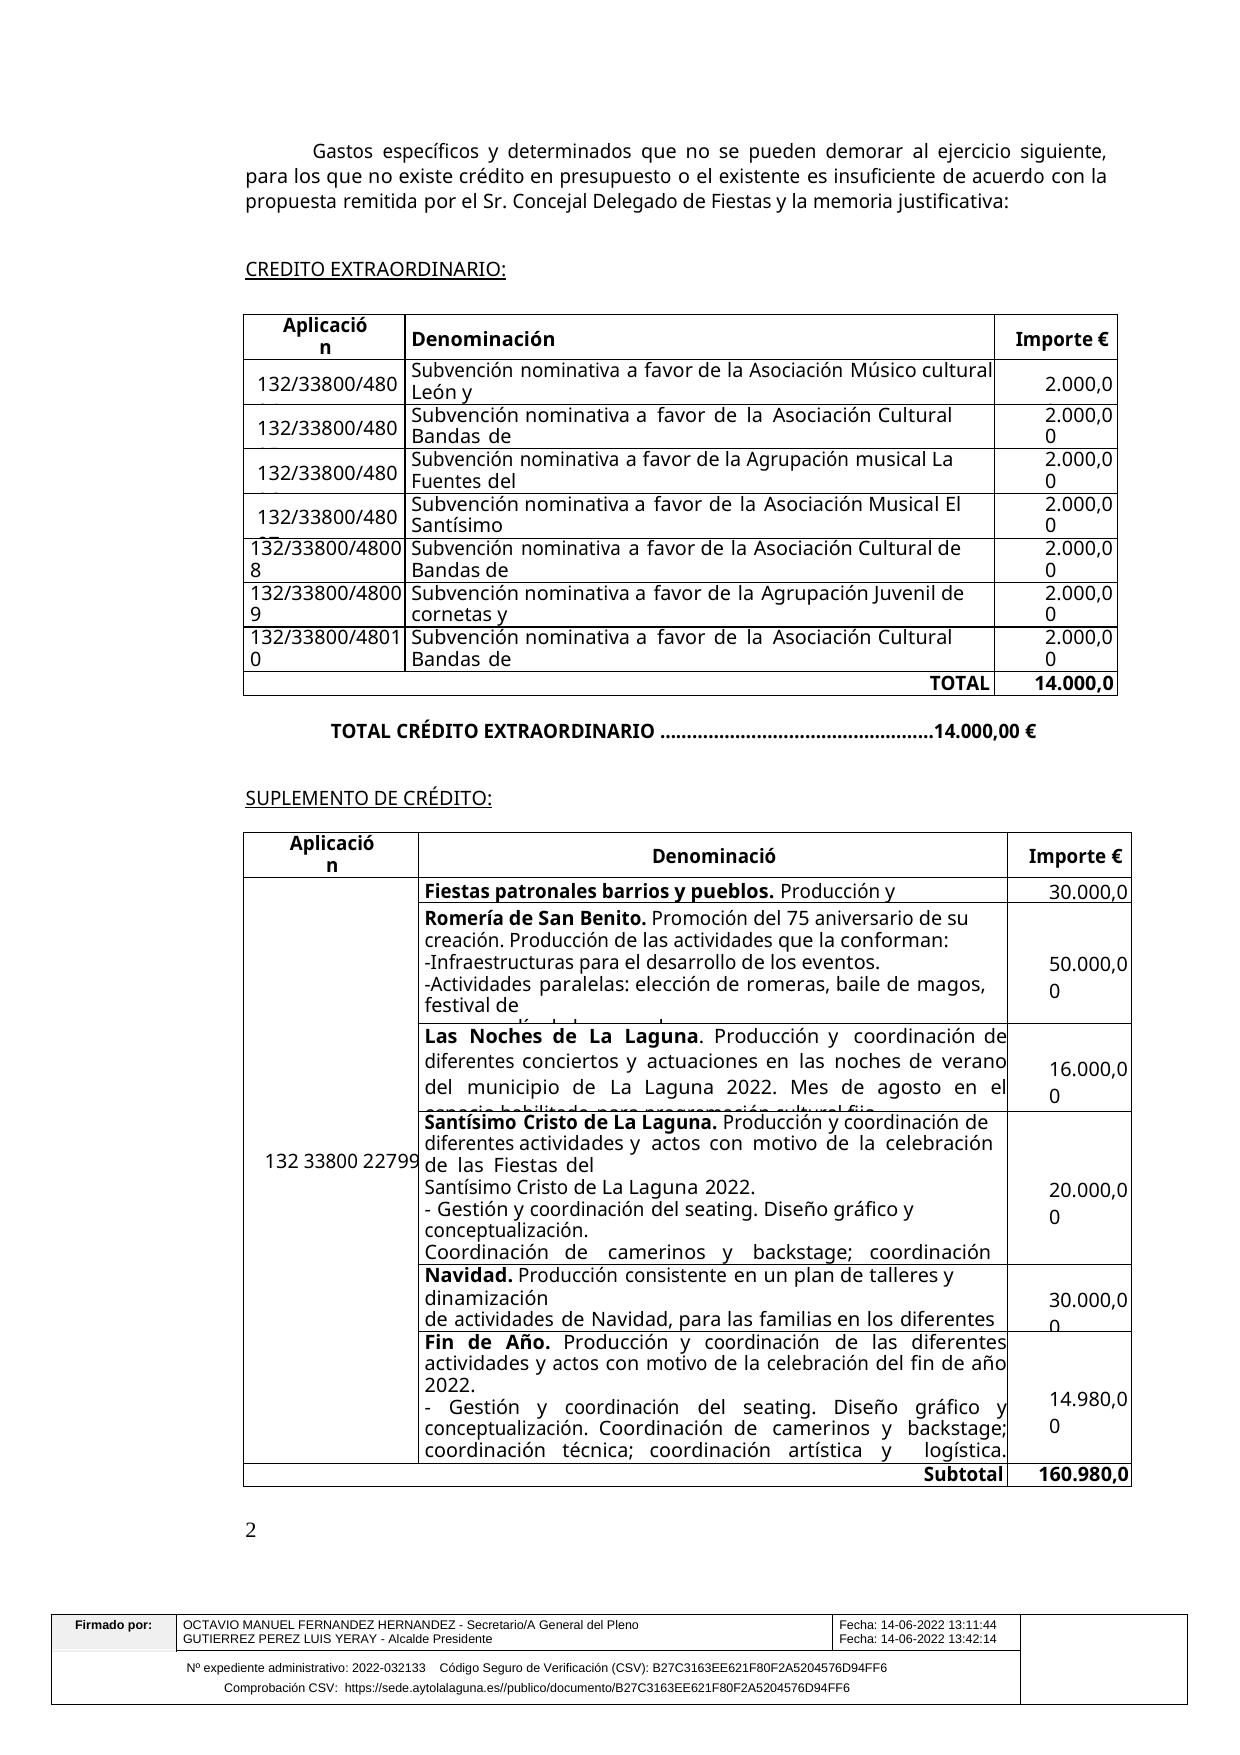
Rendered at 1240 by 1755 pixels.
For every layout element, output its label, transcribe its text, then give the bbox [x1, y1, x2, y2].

text SUPLEMENTO DE CRÉDITO: [245, 787, 1200, 809]
table_cell 2.000,00 [995, 405, 1117, 448]
table_cell 14.980,00 [1008, 1332, 1131, 1463]
table_cell 132/33800/48008 [244, 539, 404, 582]
table_cell 2.000,00 [995, 628, 1117, 671]
table_cell 2.000,00 [995, 539, 1117, 582]
table_cell 132/33800/48005 [244, 405, 404, 448]
table_cell Subvención nominativa a favor de la Asociación Cultural Bandas de cornetas y tambores Taco-Awañak [406, 405, 994, 448]
table_cell TOTAL [244, 672, 994, 695]
table_header OCTAVIO MANUEL FERNANDEZ HERNANDEZ - Secretario/A General del Pleno GUTIERREZ PEREZ LUIS YERAY - Alcalde Presidente [177, 1615, 832, 1649]
table_cell 132/33800/48004 [244, 360, 404, 404]
table_cell 132/33800/48006 [244, 449, 404, 493]
table_header Denominación [419, 833, 1007, 877]
text CREDITO EXTRAORDINARIO: [245, 258, 1200, 281]
table_cell Subvención nominativa a favor de la Agrupación musical La Fuentes del Pico [406, 449, 994, 493]
table_cell 132/33800/48010 [244, 628, 404, 671]
table_cell Subvención nominativa a favor de la Asociación Cultural de Bandas de cornetas y tambores de San Miguel [406, 539, 994, 582]
table_cell Subvención nominativa a favor de la Asociación Cultural Bandas de cornetas y tambores de Santa María de Gracia [406, 628, 994, 671]
table_cell 30.000,00 [1008, 878, 1131, 902]
table_header Aplicación Presupuestaria [244, 315, 404, 359]
table_cell Subvención nominativa a favor de la Agrupación Juvenil de cornetas y tambores Ntra. Señora de La Candelaria [406, 583, 994, 626]
table_cell 16.000,00 [1008, 1024, 1131, 1111]
table_cell Fin de Año. Producción y coordinación de las diferentes actividades y actos con motivo de la celebración del fin de año 2022. - Gestión y coordinación del seating. Diseño gráfico y conceptualización. Coordinación de camerinos y backstage; coordinación técnica; coordinación artística y logística. Control de acceso y acomodación, coordinación de proveedores y logística de artistas. [419, 1332, 1007, 1463]
table_cell 2.000,00 [995, 583, 1117, 626]
table_header [1021, 1615, 1187, 1704]
table_cell Las Noches de La Laguna. Producción y coordinación de diferentes conciertos y actuaciones en las noches de verano del municipio de La Laguna 2022. Mes de agosto en el espacio habilitado para programación cultural fija. [419, 1024, 1007, 1111]
table_cell 132 33800 22799 [244, 878, 418, 1463]
table_header Importe € [995, 315, 1117, 359]
table_header Firmado por: [52, 1615, 176, 1649]
table_cell 160.980,00 [1008, 1464, 1131, 1486]
table_cell 2.000,00 [995, 360, 1117, 404]
table_cell Santísimo Cristo de La Laguna. Producción y coordinación de diferentes actividades y actos con motivo de la celebración de las Fiestas del Santísimo Cristo de La Laguna 2022. - Gestión y coordinación del seating. Diseño gráfico y conceptualización. Coordinación de camerinos y backstage; coordinación técnica; coordinación artística y logística. Control de acceso y acomodación, coordinación de proveedores y logística de artistas. Fechas: Septiembre. [419, 1112, 1007, 1264]
table_cell 50.000,00 [1008, 903, 1131, 1022]
table_header Denominación [406, 315, 994, 359]
table_cell 2.000,00 [995, 449, 1117, 493]
table_cell Nº expediente administrativo: 2022-032133 Código Seguro de Verificación (CSV): B27C3163EE621F80F2A5204576D94FF6 Comprobación CSV: https://sede.aytolalaguna.es//publico/documento/B27C3163EE621F80F2A5204576D94FF6 [52, 1651, 1020, 1704]
table_cell Romería de San Benito. Promoción del 75 aniversario de su creación. Producción de las actividades que la conforman: -Infraestructuras para el desarrollo de los eventos. -Actividades paralelas: elección de romeras, baile de magos, festival de mayores, día de los ganaderos. [419, 903, 1007, 1022]
text TOTAL CRÉDITO EXTRAORDINARIO ……………………………………………14.000,00 € [331, 717, 1200, 744]
table_header Aplicación Presupuestaria [244, 833, 418, 877]
table_cell 30.000,00 [1008, 1265, 1131, 1331]
table_cell 132/33800/48009 [244, 583, 404, 626]
table_cell Subtotal [244, 1464, 1007, 1486]
table_cell Navidad. Producción consistente en un plan de talleres y dinamización de actividades de Navidad, para las familias en los diferentes barrios y pueblos de los 6 distritos, según la singularización propuesta. [419, 1265, 1007, 1331]
table_cell Subvención nominativa a favor de la Asociación Musical El Santísimo Cristo [406, 494, 994, 537]
table_cell Fiestas patronales barrios y pueblos. Producción y coordinación. [419, 878, 1007, 902]
table_cell 20.000,00 [1008, 1112, 1131, 1264]
table_header Importe € [1008, 833, 1131, 877]
table_header Fecha: 14-06-2022 13:11:44 Fecha: 14-06-2022 13:42:14 [833, 1615, 1020, 1649]
text 2 [245, 1517, 1200, 1542]
table_cell 132/33800/48007 [244, 494, 404, 537]
table_cell 2.000,00 [995, 494, 1117, 537]
table_cell 14.000,00 [995, 672, 1117, 695]
table_cell Subvención nominativa a favor de la Asociación Músico cultural León y Castro de Valle Guerra [406, 360, 994, 404]
text Gastos específicos y determinados que no se pueden demorar al ejercicio siguiente, para los que no existe crédito en presupuesto o el existente es insuficiente de acuerdo con la propuesta remitida por el Sr. Concejal Delegado de Fiestas y la memoria justificativa: [245, 138, 1108, 214]
